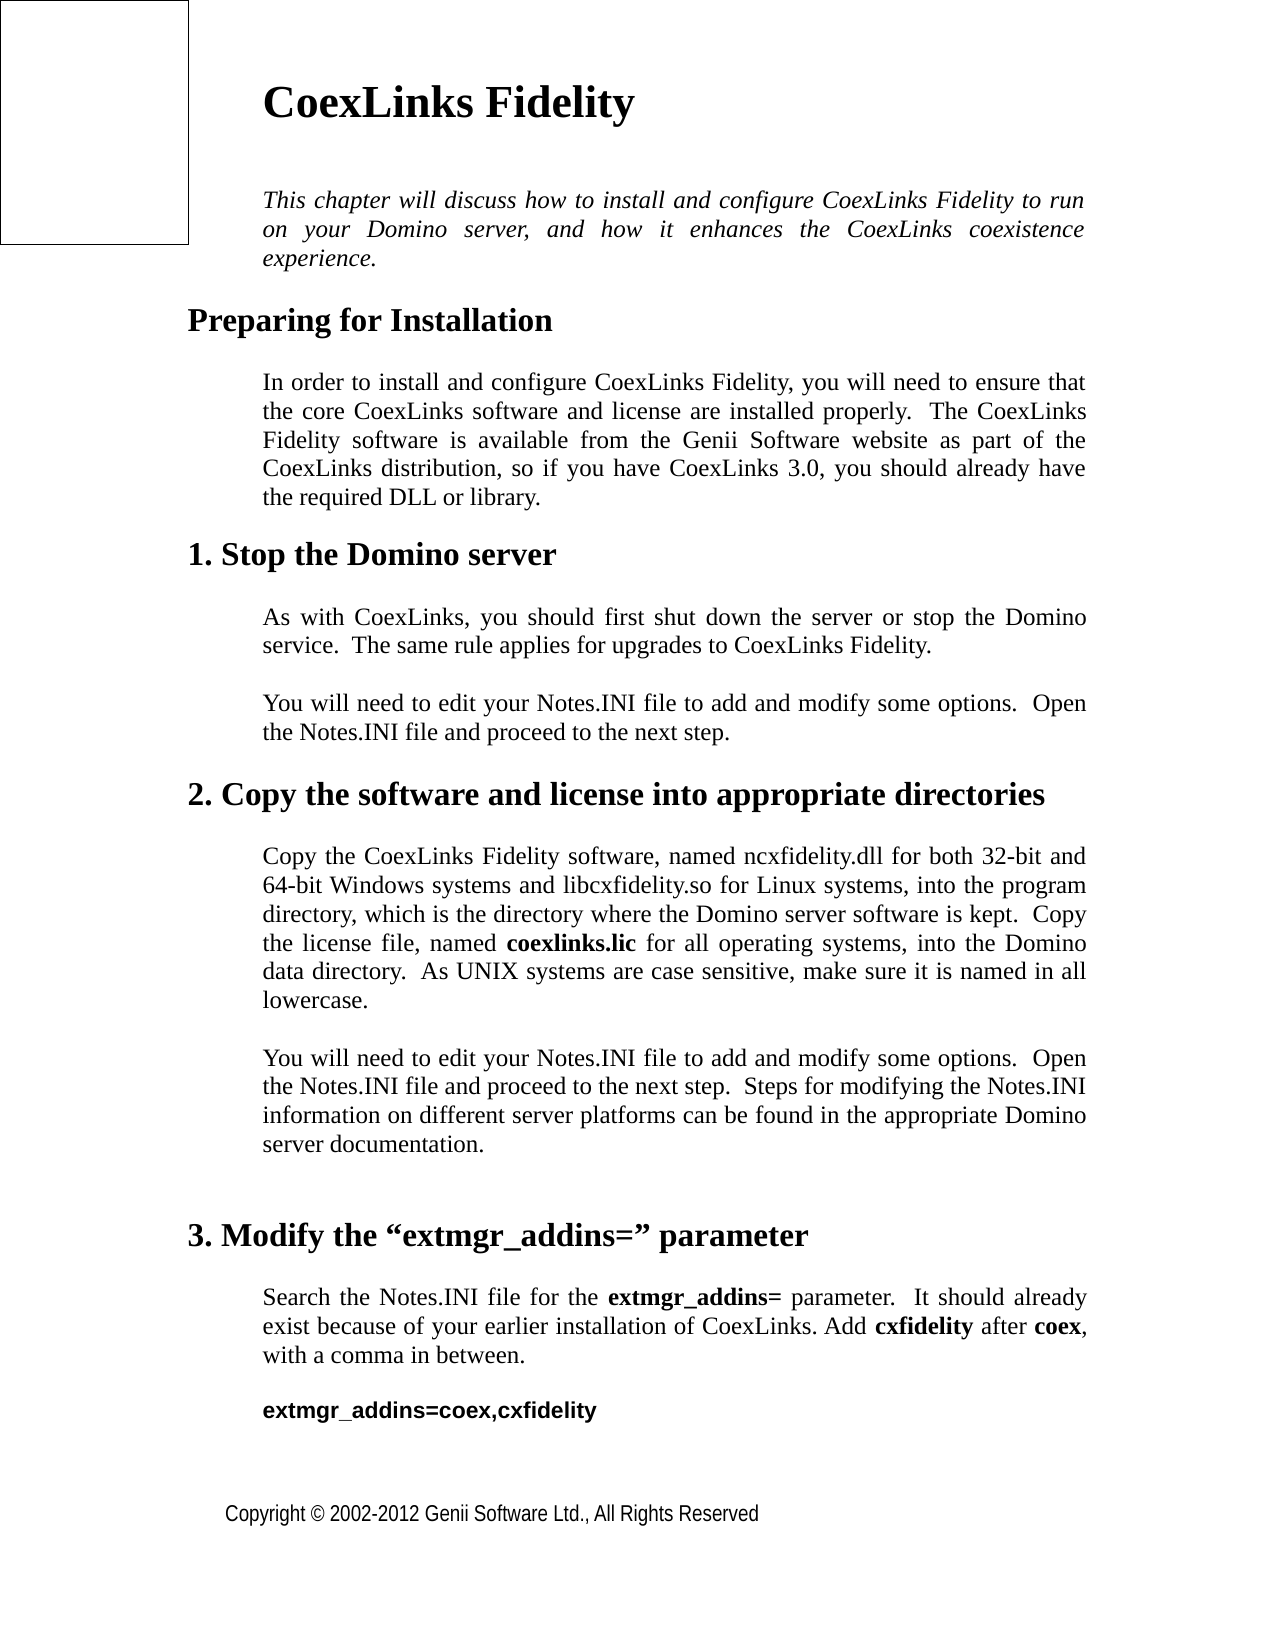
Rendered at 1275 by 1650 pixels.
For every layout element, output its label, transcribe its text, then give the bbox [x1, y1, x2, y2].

text 4 [17, 9, 172, 182]
text 2. Copy the software and license into appropriate directories [187, 774, 1087, 813]
text Copy the CoexLinks Fidelity software, named ncxfidelity.dll for both 32-bit and 64-bit Windows systems and libcxfidelity.so for Linux systems, into the program directory, which is the directory where the Domino server software is kept. Copy the license file, named coexlinks.lic for all operating systems, into the Domino data directory. As UNIX systems are case sensitive, make sure it is named in all lowercase. [262, 841, 1087, 1014]
text CoexLinks Fidelity [189, 75, 1087, 128]
text 1. Stop the Domino server [187, 535, 1087, 573]
text You will need to edit your Notes.INI file to add and modify some options. Open the Notes.INI file and proceed to the next step. Steps for modifying the Notes.INI information on different server platforms can be found in the appropriate Domino server documentation. [262, 1043, 1087, 1158]
text Preparing for Installation [187, 300, 1087, 338]
text 3. Modify the “extmgr_addins=” parameter [187, 1215, 1087, 1253]
text Search the Notes.INI file for the extmgr_addins= parameter. It should already exist because of your earlier installation of CoexLinks. Add cxfidelity after coex, with a comma in between. [262, 1282, 1087, 1368]
text extmgr_addins=coex,cxfidelity [262, 1397, 1087, 1423]
text This chapter will discuss how to install and configure CoexLinks Fidelity to run on your Domino server, and how it enhances the CoexLinks coexistence experience. [262, 185, 1087, 271]
text You will need to edit your Notes.INI file to add and modify some options. Open the Notes.INI file and proceed to the next step. [262, 688, 1087, 746]
text In order to install and configure CoexLinks Fidelity, you will need to ensure that the core CoexLinks software and license are installed properly. The CoexLinks Fidelity software is available from the Genii Software website as part of the CoexLinks distribution, so if you have CoexLinks 3.0, you should already have the required DLL or library. [262, 367, 1087, 511]
text As with CoexLinks, you should first shut down the server or stop the Domino service. The same rule applies for upgrades to CoexLinks Fidelity. [262, 602, 1087, 659]
